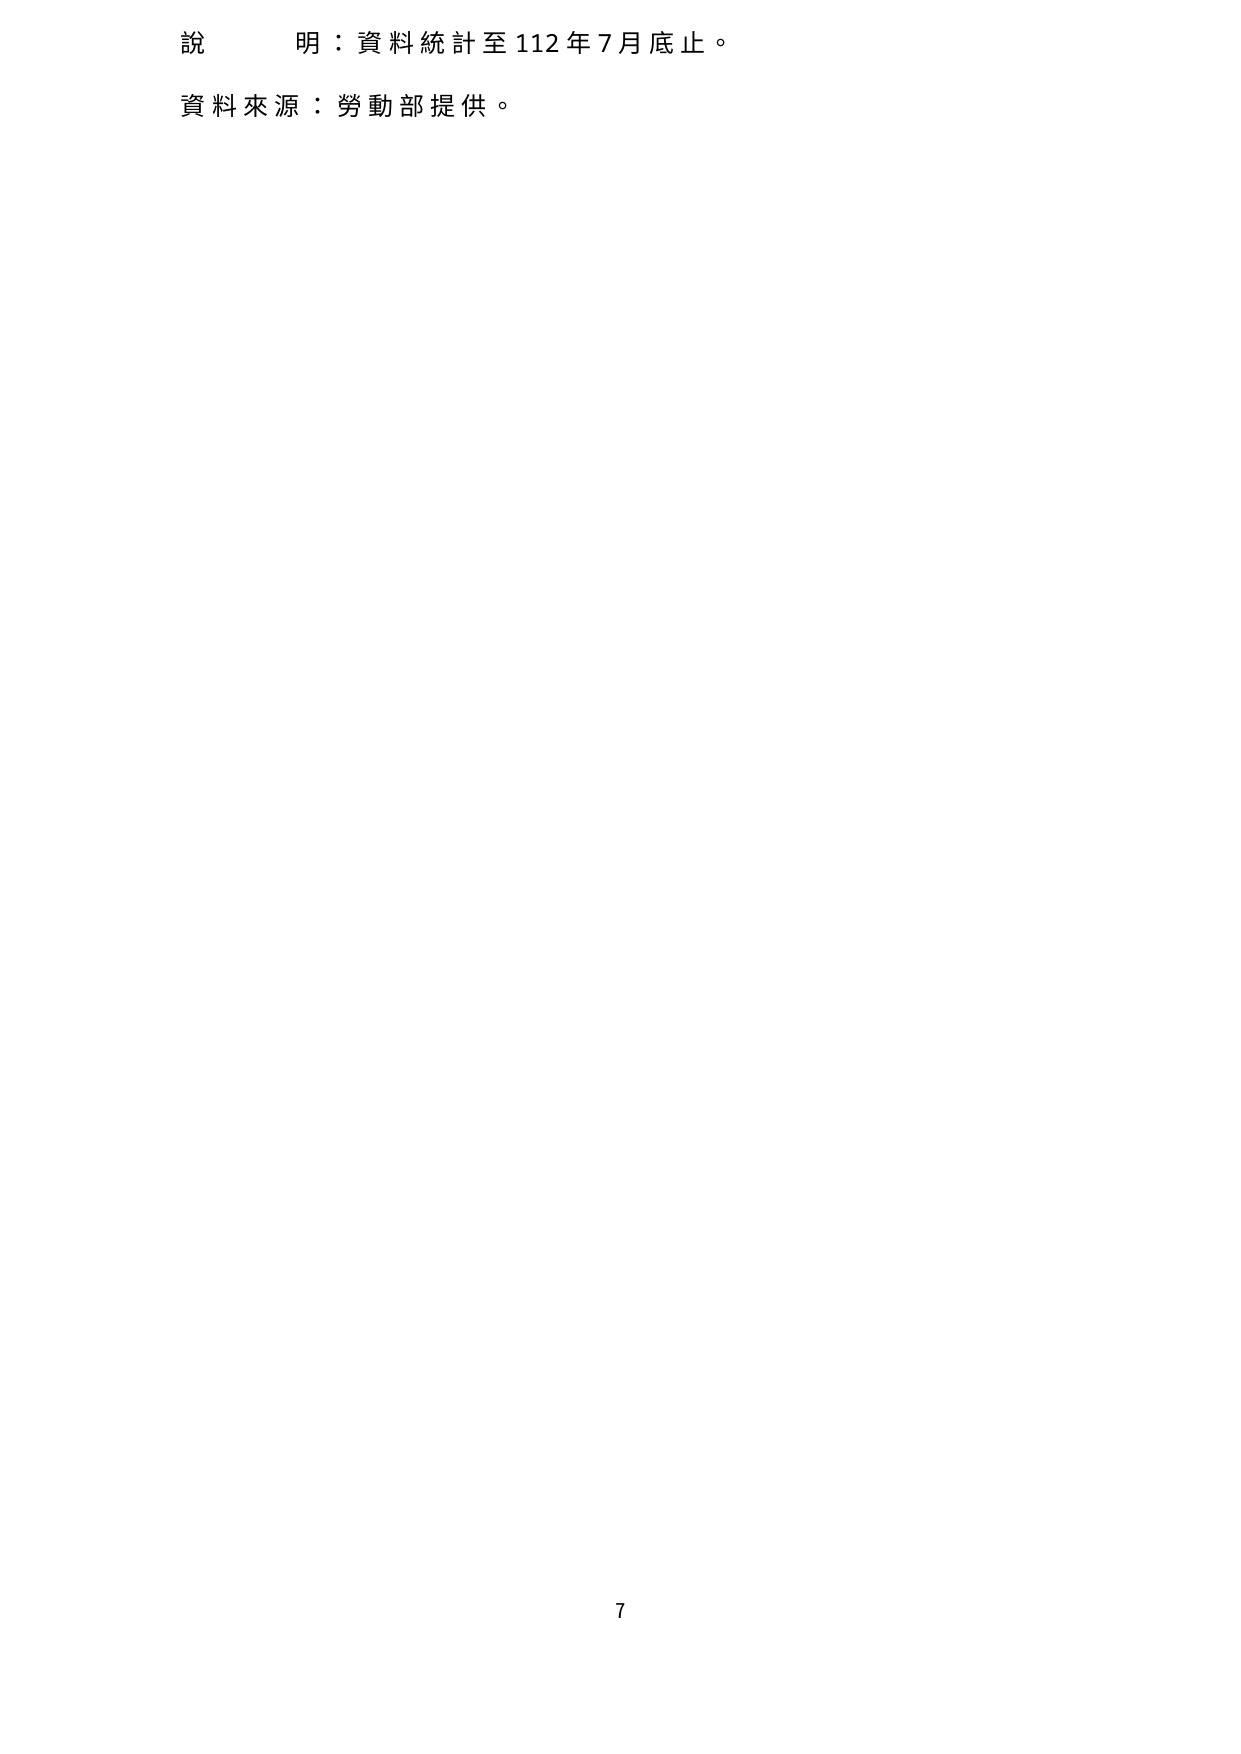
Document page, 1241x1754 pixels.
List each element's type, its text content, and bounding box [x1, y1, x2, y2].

text 說 明：資料統計至112年7月底止。 [177, 0, 1063, 62]
text 資料來源：勞動部提供。 [177, 62, 1063, 125]
